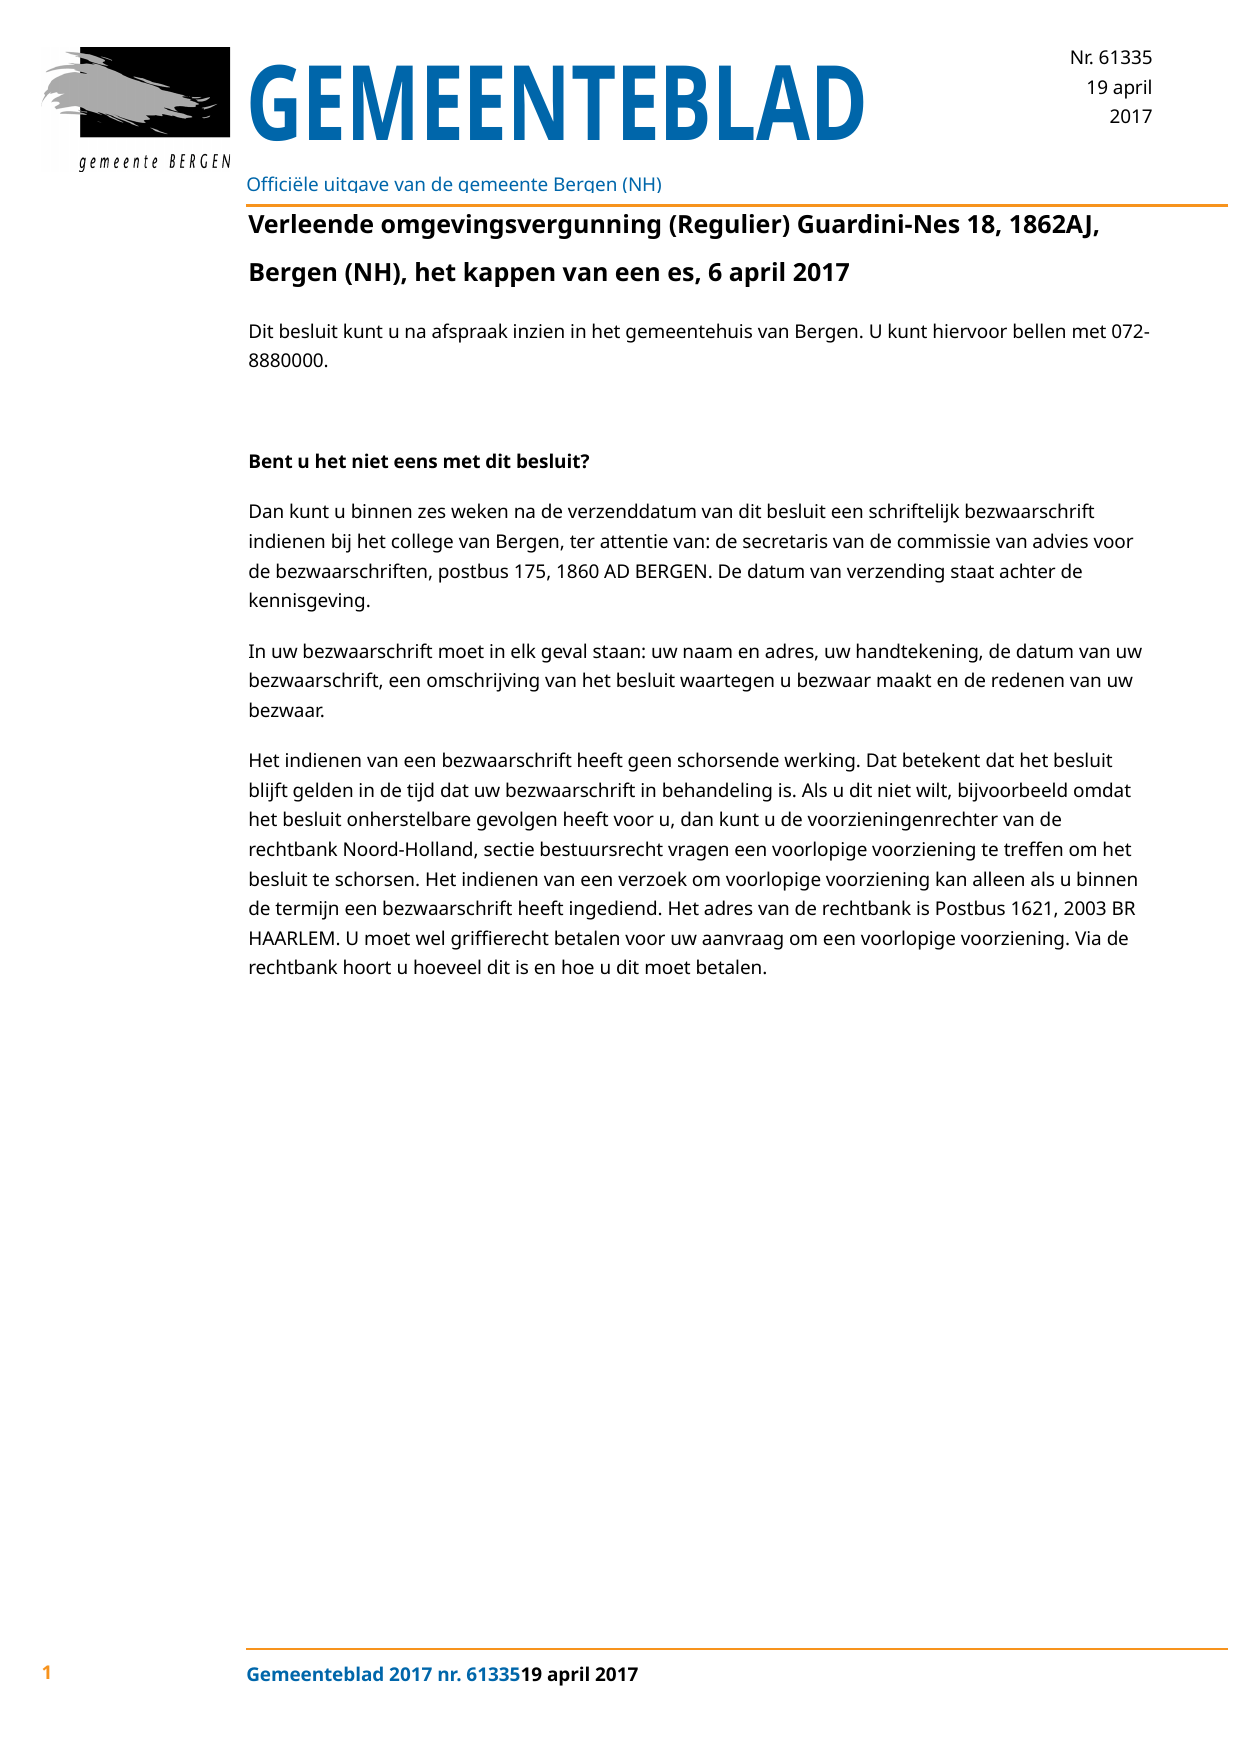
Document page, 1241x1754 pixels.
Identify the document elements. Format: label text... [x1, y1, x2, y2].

text Dit besluit kunt u na afspraak inzien in het gemeentehuis van Bergen. U kunt hiervoor bellen met 072-8880000. [248, 318, 1152, 373]
text Het indienen van een bezwaarschrift heeft geen schorsende werking. Dat betekent dat het besluit blijft gelden in de tijd dat uw bezwaarschrift in behandeling is. Als u dit niet wilt, bijvoorbeeld omdat het besluit onherstelbare gevolgen heeft voor u, dan kunt u de voorzieningenrechter van de rechtbank Noord-Holland, sectie bestuursrecht vragen een voorlopige voorziening te treffen om het besluit te schorsen. Het indienen van een verzoek om voorlopige voorziening kan alleen als u binnen de termijn een bezwaarschrift heeft ingediend. Het adres van de rechtbank is Postbus 1621, 2003 BR HAARLEM. U moet wel griffierecht betalen voor uw aanvraag om een voorlopige voorziening. Via de rechtbank hoort u hoeveel dit is en hoe u dit moet betalen. [248, 747, 1152, 980]
picture [41, 47, 231, 172]
text In uw bezwaarschrift moet in elk geval staan: uw naam en adres, uw handtekening, de datum van uw bezwaarschrift, een omschrijving van het besluit waartegen u bezwaar maakt en de redenen van uw bezwaar. [248, 638, 1152, 723]
text Verleende omgevingsvergunning (Regulier) Guardini-Nes 18, 1862AJ, Bergen (NH), het kappen van een es, 6 april 2017 [248, 207, 1152, 288]
text Bent u het niet eens met dit besluit? [248, 448, 1152, 474]
text Dan kunt u binnen zes weken na de verzenddatum van dit besluit een schriftelijk bezwaarschrift indienen bij het college van Bergen, ter attentie van: de secretaris van de commissie van advies voor de bezwaarschriften, postbus 175, 1860 AD BERGEN. De datum van verzending staat achter de kennisgeving. [248, 499, 1152, 613]
